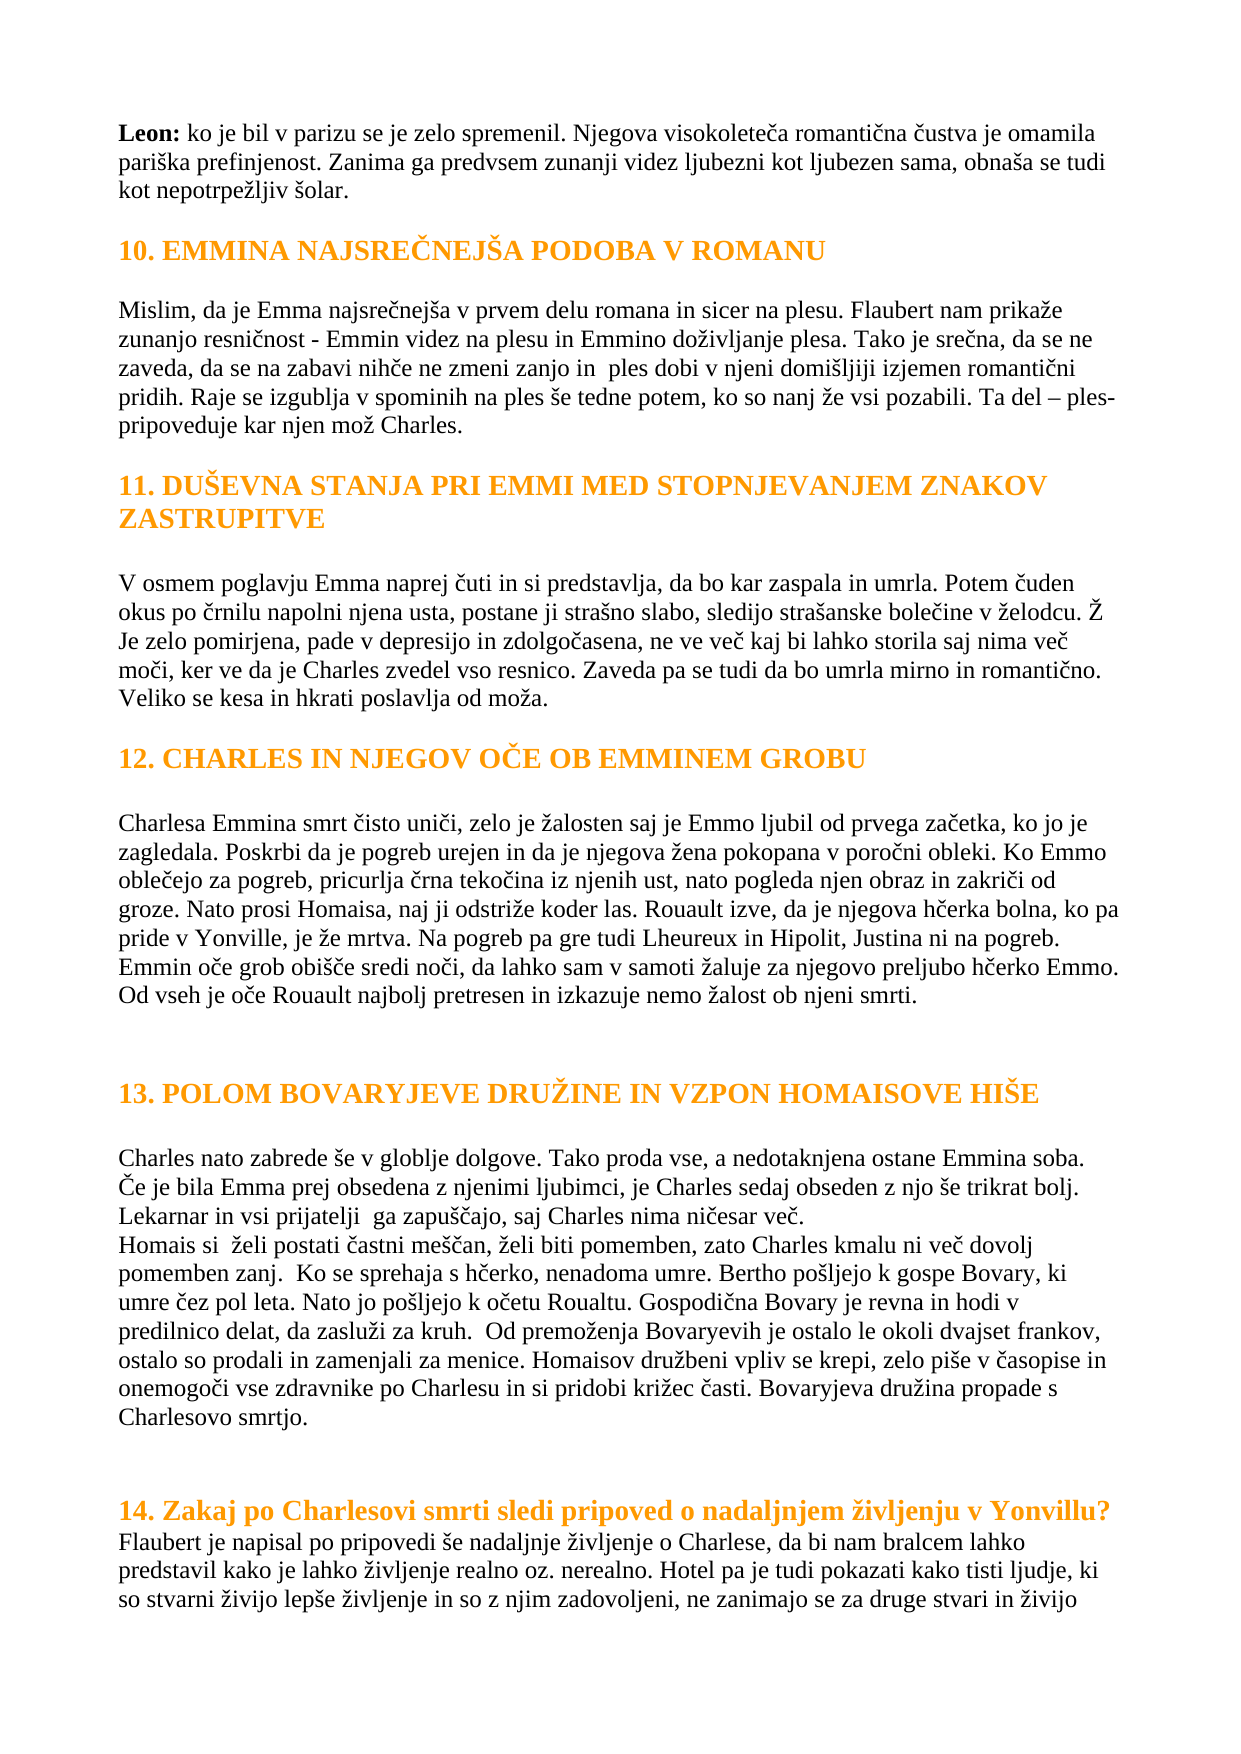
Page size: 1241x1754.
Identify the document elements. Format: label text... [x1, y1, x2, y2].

text Mislim, da je Emma najsrečnejša v prvem delu romana in sicer na plesu. Flaubert nam prikaže zunanjo resničnost - Emmin videz na plesu in Emmino doživljanje plesa. Tako je srečna, da se ne zaveda, da se na zabavi nihče ne zmeni zanjo in ples dobi v njeni domišljiji izjemen romantični pridih. Raje se izgublja v spominih na ples še tedne potem, ko so nanj že vsi pozabili. Ta del – ples-pripoveduje kar njen mož Charles. [118, 295, 1122, 439]
text 13. POLOM BOVARYJEVE DRUŽINE IN VZPON HOMAISOVE HIŠE [118, 1076, 1122, 1110]
text Je zelo pomirjena, pade v depresijo in zdolgočasena, ne ve več kaj bi lahko storila saj nima več moči, ker ve da je Charles zvedel vso resnico. Zaveda pa se tudi da bo umrla mirno in romantično. Veliko se kesa in hkrati poslavlja od moža. [118, 626, 1122, 712]
text 11. DUŠEVNA STANJA PRI EMMI MED STOPNJEVANJEM ZNAKOV ZASTRUPITVE [118, 468, 1122, 535]
text Lekarnar in vsi prijatelji ga zapuščajo, saj Charles nima ničesar več. [118, 1201, 1122, 1230]
text Če je bila Emma prej obsedena z njenimi ljubimci, je Charles sedaj obseden z njo še trikrat bolj. [118, 1172, 1122, 1201]
text V osmem poglavju Emma naprej čuti in si predstavlja, da bo kar zaspala in umrla. Potem čuden okus po črnilu napolni njena usta, postane ji strašno slabo, sledijo strašanske bolečine v želodcu. Ž [118, 568, 1122, 626]
text Homais si želi postati častni meščan, želi biti pomemben, zato Charles kmalu ni več dovolj pomemben zanj. Ko se sprehaja s hčerko, nenadoma umre. Bertho pošljejo k gospe Bovary, ki umre čez pol leta. Nato jo pošljejo k očetu Roualtu. Gospodična Bovary je revna in hodi v predilnico delat, da zasluži za kruh. Od premoženja Bovaryevih je ostalo le okoli dvajset frankov, ostalo so prodali in zamenjali za menice. Homaisov družbeni vpliv se krepi, zelo piše v časopise in onemogoči vse zdravnike po Charlesu in si pridobi križec časti. Bovaryjeva družina propade s Charlesovo smrtjo. [118, 1230, 1122, 1431]
text 12. CHARLES IN NJEGOV OČE OB EMMINEM GROBU [118, 741, 1122, 774]
text Leon: ko je bil v parizu se je zelo spremenil. Njegova visokoleteča romantična čustva je omamila pariška prefinjenost. Zanima ga predvsem zunanji videz ljubezni kot ljubezen sama, obnaša se tudi kot nepotrpežljiv šolar. [118, 118, 1122, 204]
text Charles nato zabrede še v globlje dolgove. Tako proda vse, a nedotaknjena ostane Emmina soba. [118, 1143, 1122, 1172]
text Charlesa Emmina smrt čisto uniči, zelo je žalosten saj je Emmo ljubil od prvega začetka, ko jo je zagledala. Poskrbi da je pogreb urejen in da je njegova žena pokopana v poročni obleki. Ko Emmo oblečejo za pogreb, pricurlja črna tekočina iz njenih ust, nato pogleda njen obraz in zakriči od groze. Nato prosi Homaisa, naj ji odstriže koder las. Rouault izve, da je njegova hčerka bolna, ko pa pride v Yonville, je že mrtva. Na pogreb pa gre tudi Lheureux in Hipolit, Justina ni na pogreb. Emmin oče grob obišče sredi noči, da lahko sam v samoti žaluje za njegovo preljubo hčerko Emmo. Od vseh je oče Rouault najbolj pretresen in izkazuje nemo žalost ob njeni smrti. [118, 808, 1122, 1009]
text 10. EMMINA NAJSREČNEJŠA PODOBA V ROMANU [118, 233, 1122, 267]
text 14. Zakaj po Charlesovi smrti sledi pripoved o nadaljnjem življenju v Yonvillu? [118, 1493, 1122, 1527]
text Flaubert je napisal po pripovedi še nadaljnje življenje o Charlese, da bi nam bralcem lahko predstavil kako je lahko življenje realno oz. nerealno. Hotel pa je tudi pokazati kako tisti ljudje, ki so stvarni živijo lepše življenje in so z njim zadovoljeni, ne zanimajo se za druge stvari in živijo [118, 1527, 1122, 1613]
